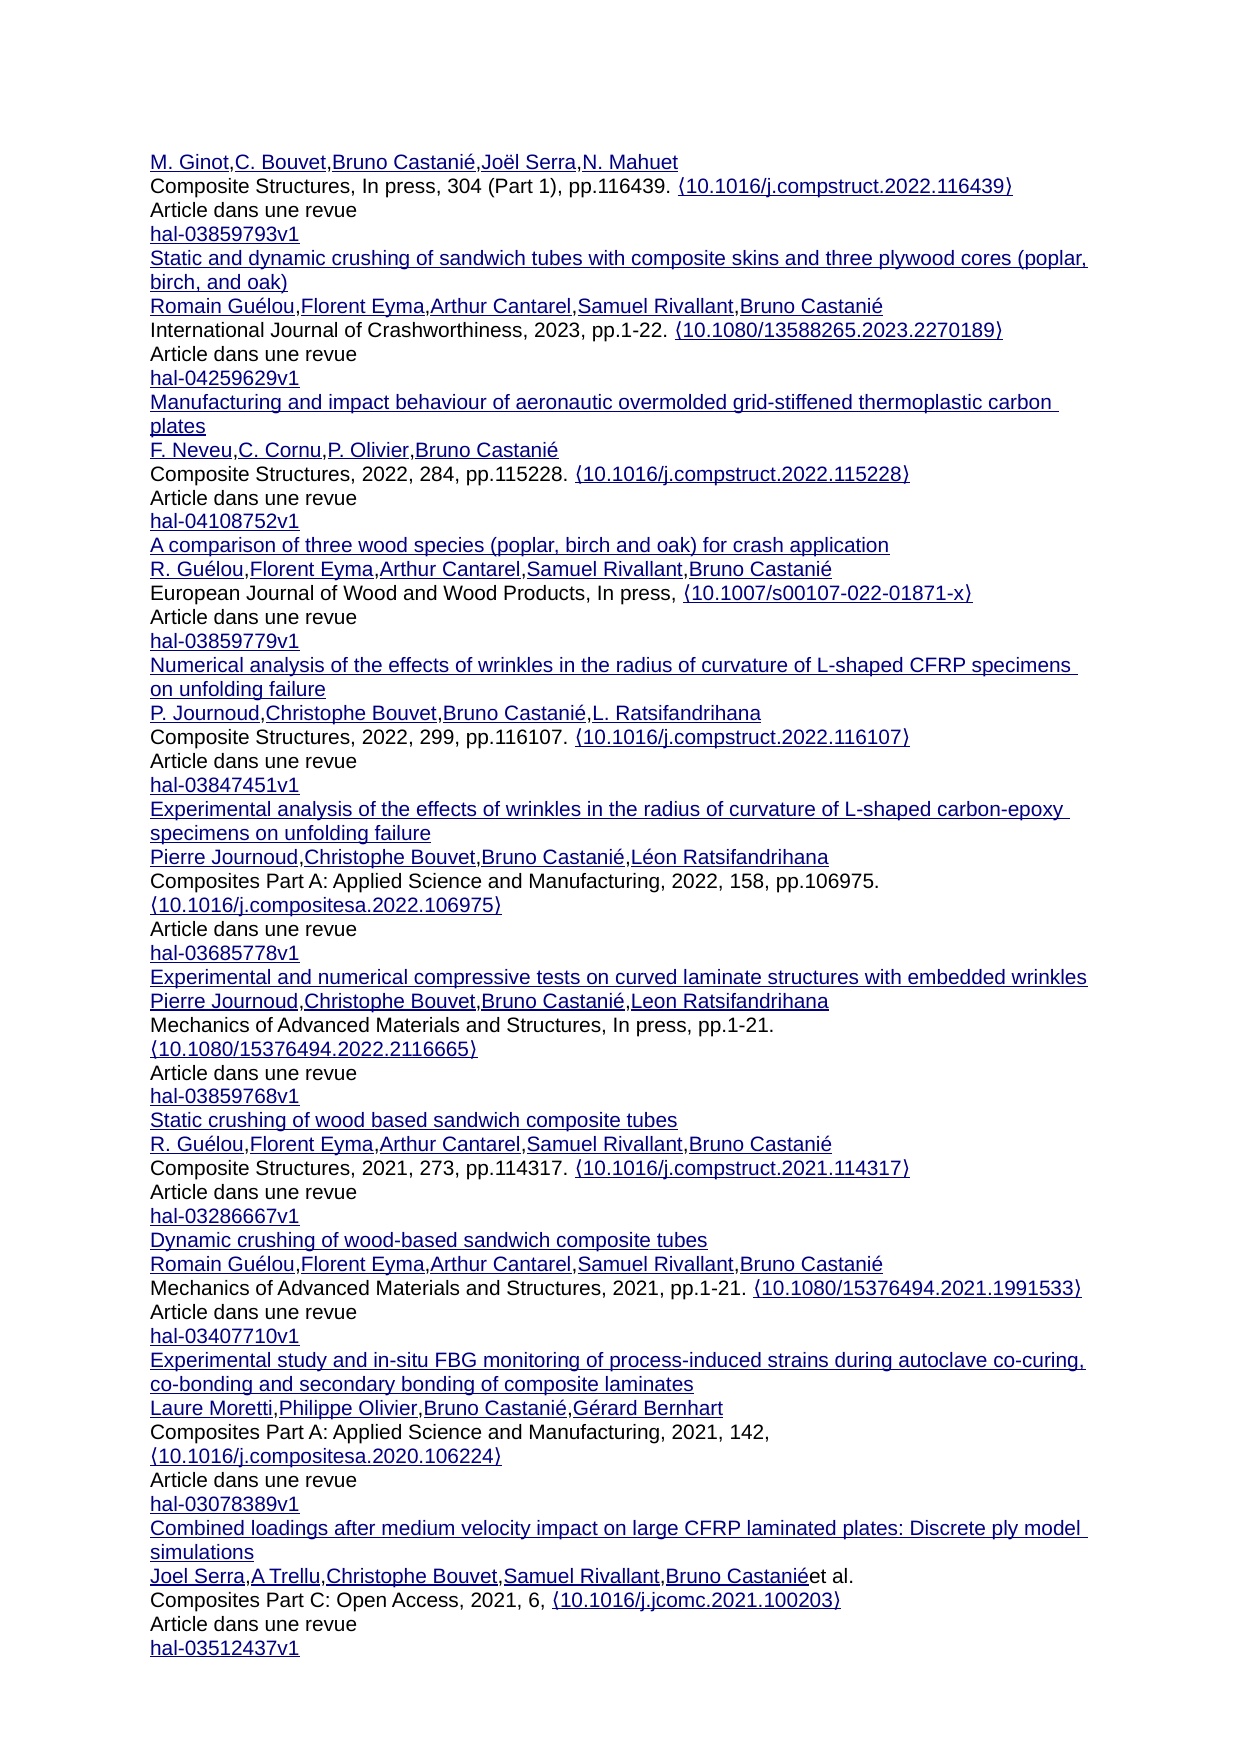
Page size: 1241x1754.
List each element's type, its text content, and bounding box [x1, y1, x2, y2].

table_cell Manufacturing and impact behaviour of aeronautic overmolded grid-stiffened thermoplastic carbon plates F. Neveu,C. Cornu,P. Olivier,Bruno Castanié Composite Structures, 2022, 284, pp.115228. ⟨10.1016/j.compstruct.2022.115228⟩ Article dans une revue hal-04108752v1 [150, 390, 1090, 533]
table_cell A comparison of three wood species (poplar, birch and oak) for crash application R. Guélou,Florent Eyma,Arthur Cantarel,Samuel Rivallant,Bruno Castanié European Journal of Wood and Wood Products, In press, ⟨10.1007/s00107-022-01871-x⟩ Article dans une revue hal-03859779v1 [150, 533, 1090, 653]
table_cell Dynamic crushing of wood-based sandwich composite tubes Romain Guélou,Florent Eyma,Arthur Cantarel,Samuel Rivallant,Bruno Castanié Mechanics of Advanced Materials and Structures, 2021, pp.1-21. ⟨10.1080/15376494.2021.1991533⟩ Article dans une revue hal-03407710v1 [150, 1228, 1090, 1348]
table_cell Static and dynamic crushing of sandwich tubes with composite skins and three plywood cores (poplar, birch, and oak) Romain Guélou,Florent Eyma,Arthur Cantarel,Samuel Rivallant,Bruno Castanié International Journal of Crashworthiness, 2023, pp.1-22. ⟨10.1080/13588265.2023.2270189⟩ Article dans une revue hal-04259629v1 [150, 246, 1090, 389]
table_cell Experimental study and in-situ FBG monitoring of process-induced strains during autoclave co-curing, co-bonding and secondary bonding of composite laminates Laure Moretti,Philippe Olivier,Bruno Castanié,Gérard Bernhart Composites Part A: Applied Science and Manufacturing, 2021, 142, ⟨10.1016/j.compositesa.2020.106224⟩ Article dans une revue hal-03078389v1 [150, 1348, 1090, 1516]
table_cell Static crushing of wood based sandwich composite tubes R. Guélou,Florent Eyma,Arthur Cantarel,Samuel Rivallant,Bruno Castanié Composite Structures, 2021, 273, pp.114317. ⟨10.1016/j.compstruct.2021.114317⟩ Article dans une revue hal-03286667v1 [150, 1108, 1090, 1228]
table_cell M. Ginot,C. Bouvet,Bruno Castanié,Joël Serra,N. Mahuet Composite Structures, In press, 304 (Part 1), pp.116439. ⟨10.1016/j.compstruct.2022.116439⟩ Article dans une revue hal-03859793v1 [150, 150, 1090, 246]
table_cell Combined loadings after medium velocity impact on large CFRP laminated plates: Discrete ply model simulations Joel Serra,A Trellu,Christophe Bouvet,Samuel Rivallant,Bruno Castaniéet al. Composites Part C: Open Access, 2021, 6, ⟨10.1016/j.jcomc.2021.100203⟩ Article dans une revue hal-03512437v1 [150, 1516, 1090, 1659]
table_cell Experimental and numerical compressive tests on curved laminate structures with embedded wrinkles Pierre Journoud,Christophe Bouvet,Bruno Castanié,Leon Ratsifandrihana Mechanics of Advanced Materials and Structures, In press, pp.1-21. ⟨10.1080/15376494.2022.2116665⟩ Article dans une revue hal-03859768v1 [150, 965, 1090, 1108]
table_cell Experimental analysis of the effects of wrinkles in the radius of curvature of L-shaped carbon-epoxy specimens on unfolding failure Pierre Journoud,Christophe Bouvet,Bruno Castanié,Léon Ratsifandrihana Composites Part A: Applied Science and Manufacturing, 2022, 158, pp.106975. ⟨10.1016/j.compositesa.2022.106975⟩ Article dans une revue hal-03685778v1 [150, 797, 1090, 964]
table_cell Numerical analysis of the effects of wrinkles in the radius of curvature of L-shaped CFRP specimens on unfolding failure P. Journoud,Christophe Bouvet,Bruno Castanié,L. Ratsifandrihana Composite Structures, 2022, 299, pp.116107. ⟨10.1016/j.compstruct.2022.116107⟩ Article dans une revue hal-03847451v1 [150, 653, 1090, 797]
